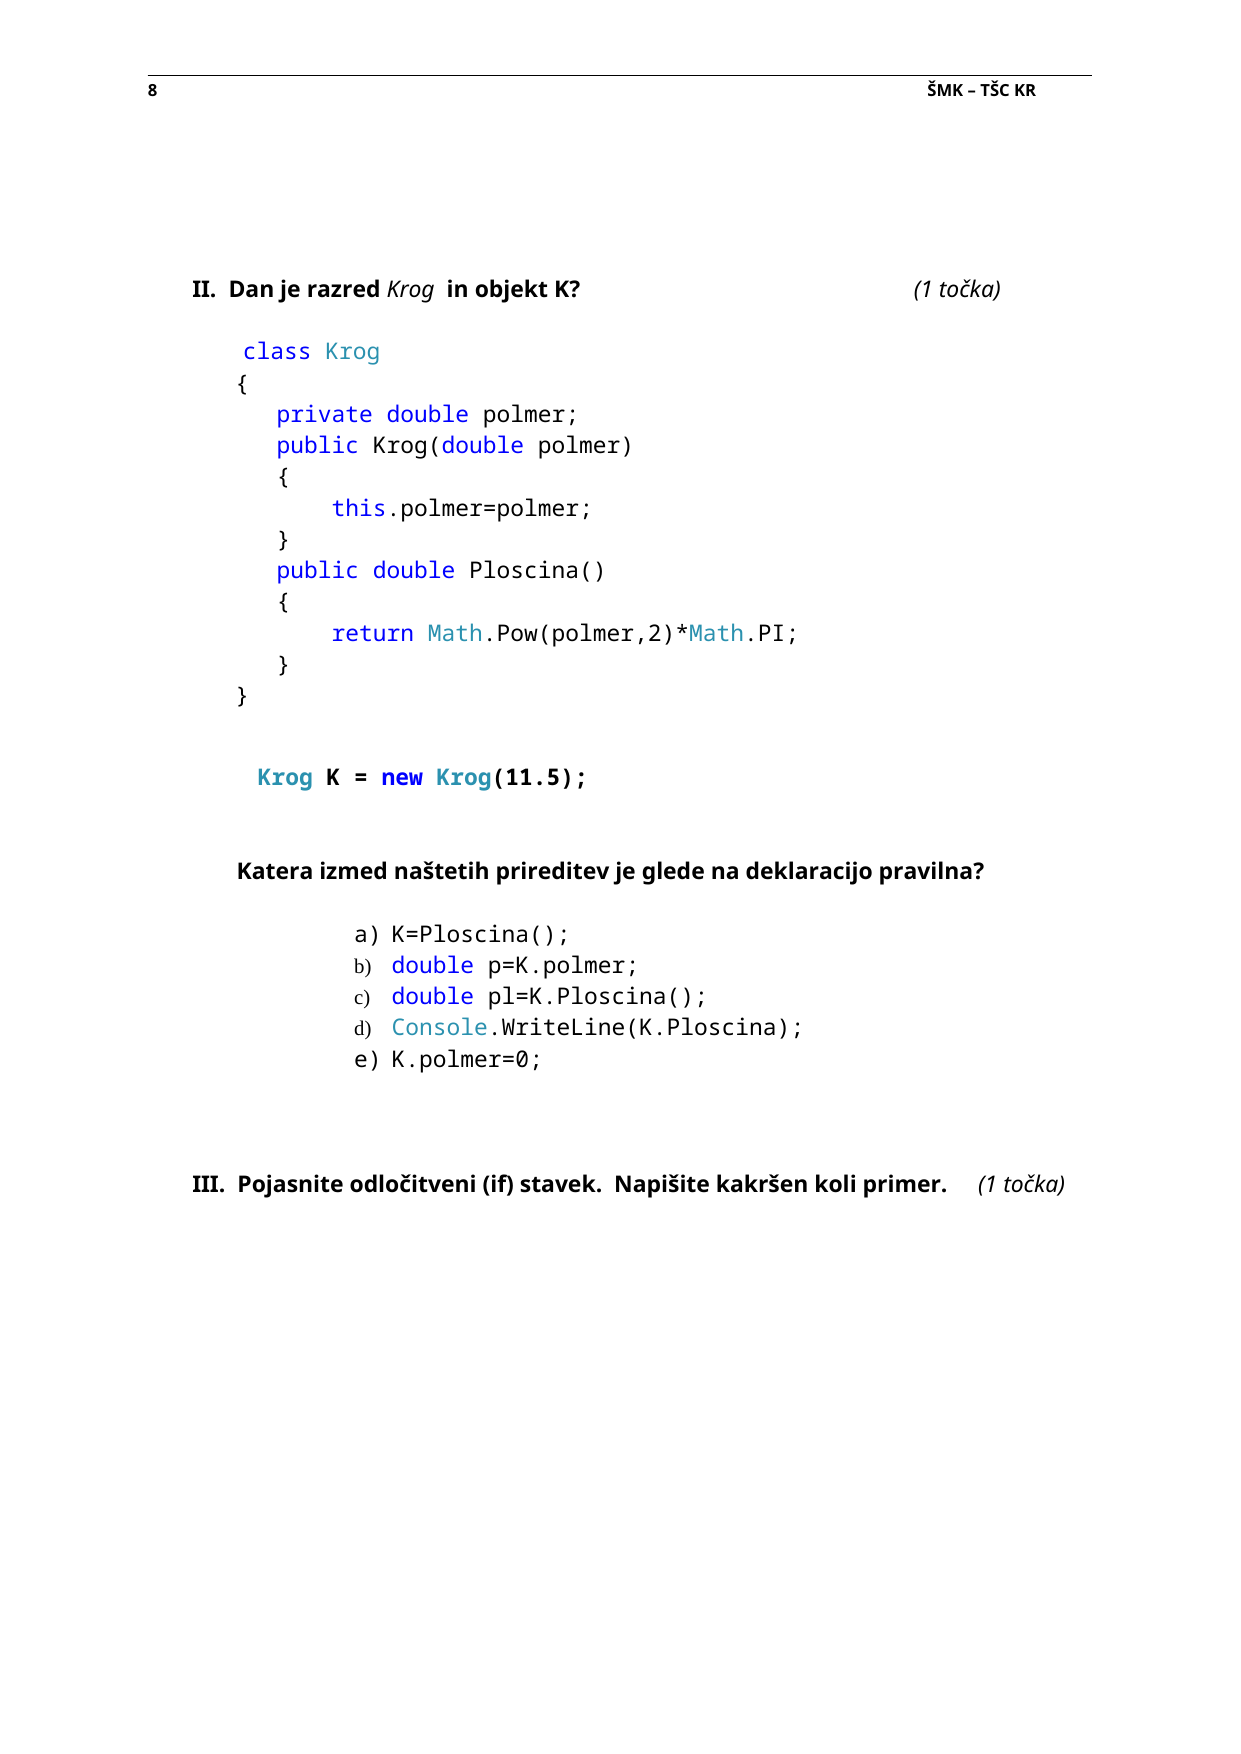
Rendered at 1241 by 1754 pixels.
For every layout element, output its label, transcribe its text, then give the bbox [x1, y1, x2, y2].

text this.polmer=polmer; [221, 491, 1092, 523]
text { [221, 460, 1092, 491]
text II. Dan je razred Krog in objekt K? (1 točka) [192, 273, 1092, 304]
text } [221, 679, 1092, 710]
text { [221, 585, 1092, 616]
text } [221, 648, 1092, 679]
text private double polmer; [221, 398, 1092, 429]
list Console.WriteLine(K.Ploscina); [354, 1011, 1092, 1042]
text Krog K = new Krog(11.5); [148, 761, 1092, 792]
text public double Ploscina() [221, 554, 1092, 585]
list double pl=K.Ploscina(); [354, 980, 1092, 1011]
text { [221, 366, 1092, 398]
text public Krog(double polmer) [221, 429, 1092, 460]
text return Math.Pow(polmer,2)*Math.PI; [221, 616, 1092, 648]
text Katera izmed naštetih prireditev je glede na deklaracijo pravilna? [236, 855, 1092, 886]
text class Krog [148, 335, 1092, 366]
list K.polmer=0; [354, 1042, 1092, 1074]
text III. Pojasnite odločitveni (if) stavek. Napišite kakršen koli primer. (1 točka) [192, 1167, 1092, 1199]
list double p=K.polmer; [354, 949, 1092, 980]
text } [221, 523, 1092, 554]
list K=Ploscina(); [354, 917, 1092, 949]
